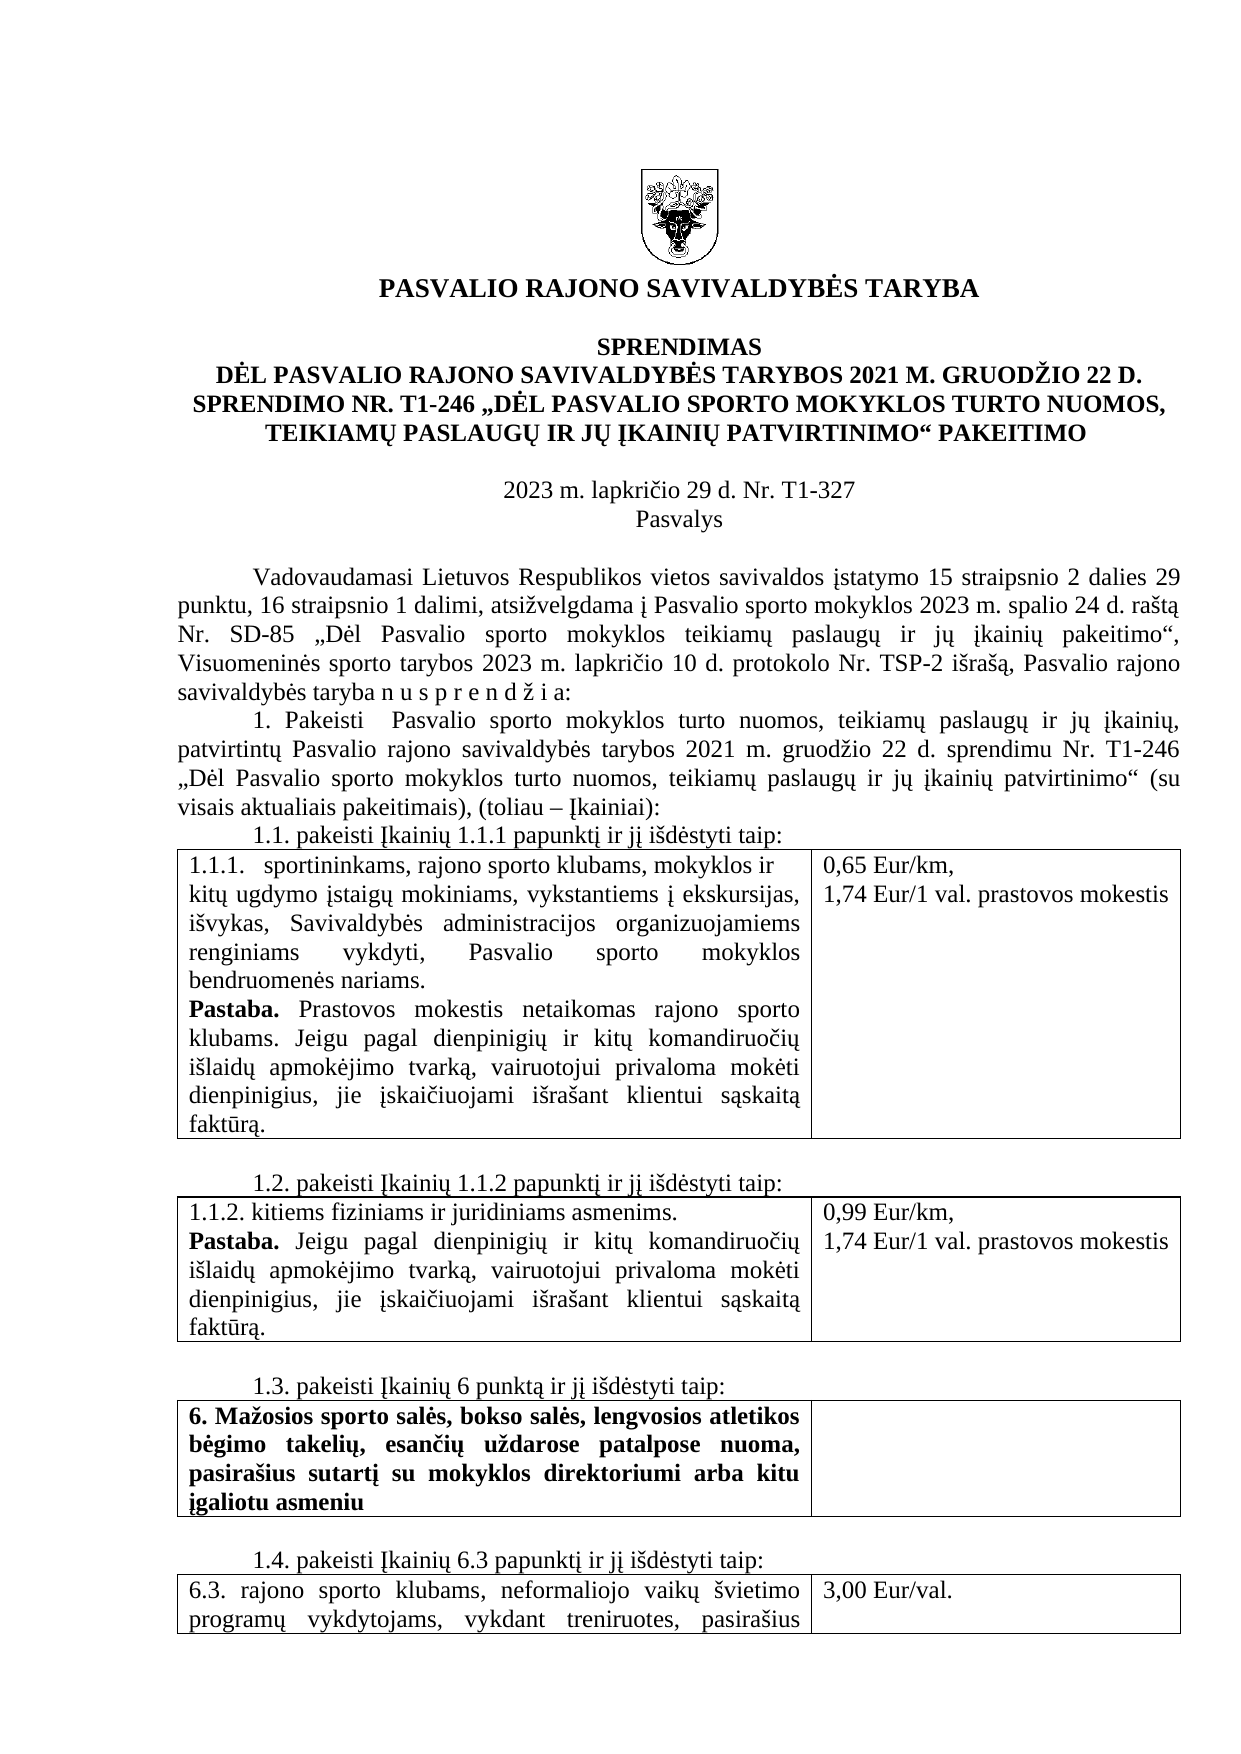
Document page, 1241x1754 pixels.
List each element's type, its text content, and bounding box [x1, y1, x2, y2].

text Sprendimas [177, 332, 1181, 361]
text 1.2. pakeisti Įkainių 1.1.2 papunktį ir jį išdėstyti taip: [252, 1168, 1181, 1196]
text 1.1. pakeisti Įkainių 1.1.1 papunktį ir jį išdėstyti taip: [177, 821, 1181, 849]
text dėl PASVALIO RAJONO SAVIVALDYBĖS TARYBOS 2021 M. GRUODŽIO 22 D. SPRENDIMO nR. T1-246 „DĖL Pasvalio sporto mokyklos turto nuomos, teikiamų paslaugų ir jų įkainių patvirtinimo“ PAKEITIMO [177, 361, 1181, 447]
table_header 1.1.1. sportininkams, rajono sporto klubams, mokyklos ir kitų ugdymo įstaigų mokiniams, vykstantiems į ekskursijas, išvykas, Savivaldybės administracijos organizuojamiems renginiams vykdyti, Pasvalio sporto mokyklos bendruomenės nariams. Pastaba. Prastovos mokestis netaikomas rajono sporto klubams. Jeigu pagal dienpinigių ir kitų komandiruočių išlaidų apmokėjimo tvarką, vairuotojui privaloma mokėti dienpinigius, jie įskaičiuojami išrašant klientui sąskaitą faktūrą. [178, 850, 811, 1138]
text Vadovaudamasi Lietuvos Respublikos vietos savivaldos įstatymo 15 straipsnio 2 dalies 29 punktu, 16 straipsnio 1 dalimi, atsižvelgdama į Pasvalio sporto mokyklos 2023 m. spalio 24 d. raštą Nr. SD-85 „Dėl Pasvalio sporto mokyklos teikiamų paslaugų ir jų įkainių pakeitimo“, Visuomeninės sporto tarybos 2023 m. lapkričio 10 d. protokolo Nr. TSP-2 išrašą, Pasvalio rajono savivaldybės taryba n u s p r e n d ž i a: [177, 562, 1181, 706]
text Pasvalys [177, 504, 1181, 533]
text 1.4. pakeisti Įkainių 6.3 papunktį ir jį išdėstyti taip: [177, 1546, 1181, 1574]
text 2023 m. lapkričio 29 d. Nr. T1-327 [177, 476, 1181, 504]
text Pasvalio rajono savivaldybės taryba [177, 272, 1181, 303]
table_header [812, 1401, 1180, 1516]
table_header 1.1.2. kitiems fiziniams ir juridiniams asmenims. Pastaba. Jeigu pagal dienpinigių ir kitų komandiruočių išlaidų apmokėjimo tvarką, vairuotojui privaloma mokėti dienpinigius, jie įskaičiuojami išrašant klientui sąskaitą faktūrą. [178, 1198, 811, 1341]
text 1.3. pakeisti Įkainių 6 punktą ir jį išdėstyti taip: [177, 1371, 1181, 1400]
text 1. Pakeisti Pasvalio sporto mokyklos turto nuomos, teikiamų paslaugų ir jų įkainių, patvirtintų Pasvalio rajono savivaldybės tarybos 2021 m. gruodžio 22 d. sprendimu Nr. T1-246 „Dėl Pasvalio sporto mokyklos turto nuomos, teikiamų paslaugų ir jų įkainių patvirtinimo“ (su visais aktualiais pakeitimais), (toliau – Įkainiai): [177, 706, 1181, 821]
table_header 0,99 Eur/km, 1,74 Eur/1 val. prastovos mokestis [812, 1198, 1180, 1341]
table_header 6.3. rajono sporto klubams, neformaliojo vaikų švietimo programų vykdytojams, vykdant treniruotes, pasirašius [178, 1575, 811, 1633]
table_header 6. Mažosios sporto salės, bokso salės, lengvosios atletikos bėgimo takelių, esančių uždarose patalpose nuoma, pasirašius sutartį su mokyklos direktoriumi arba kitu įgaliotu asmeniu [178, 1401, 811, 1516]
table_header 3,00 Eur/val. [812, 1575, 1180, 1633]
table_header 0,65 Eur/km, 1,74 Eur/1 val. prastovos mokestis [812, 850, 1180, 1138]
